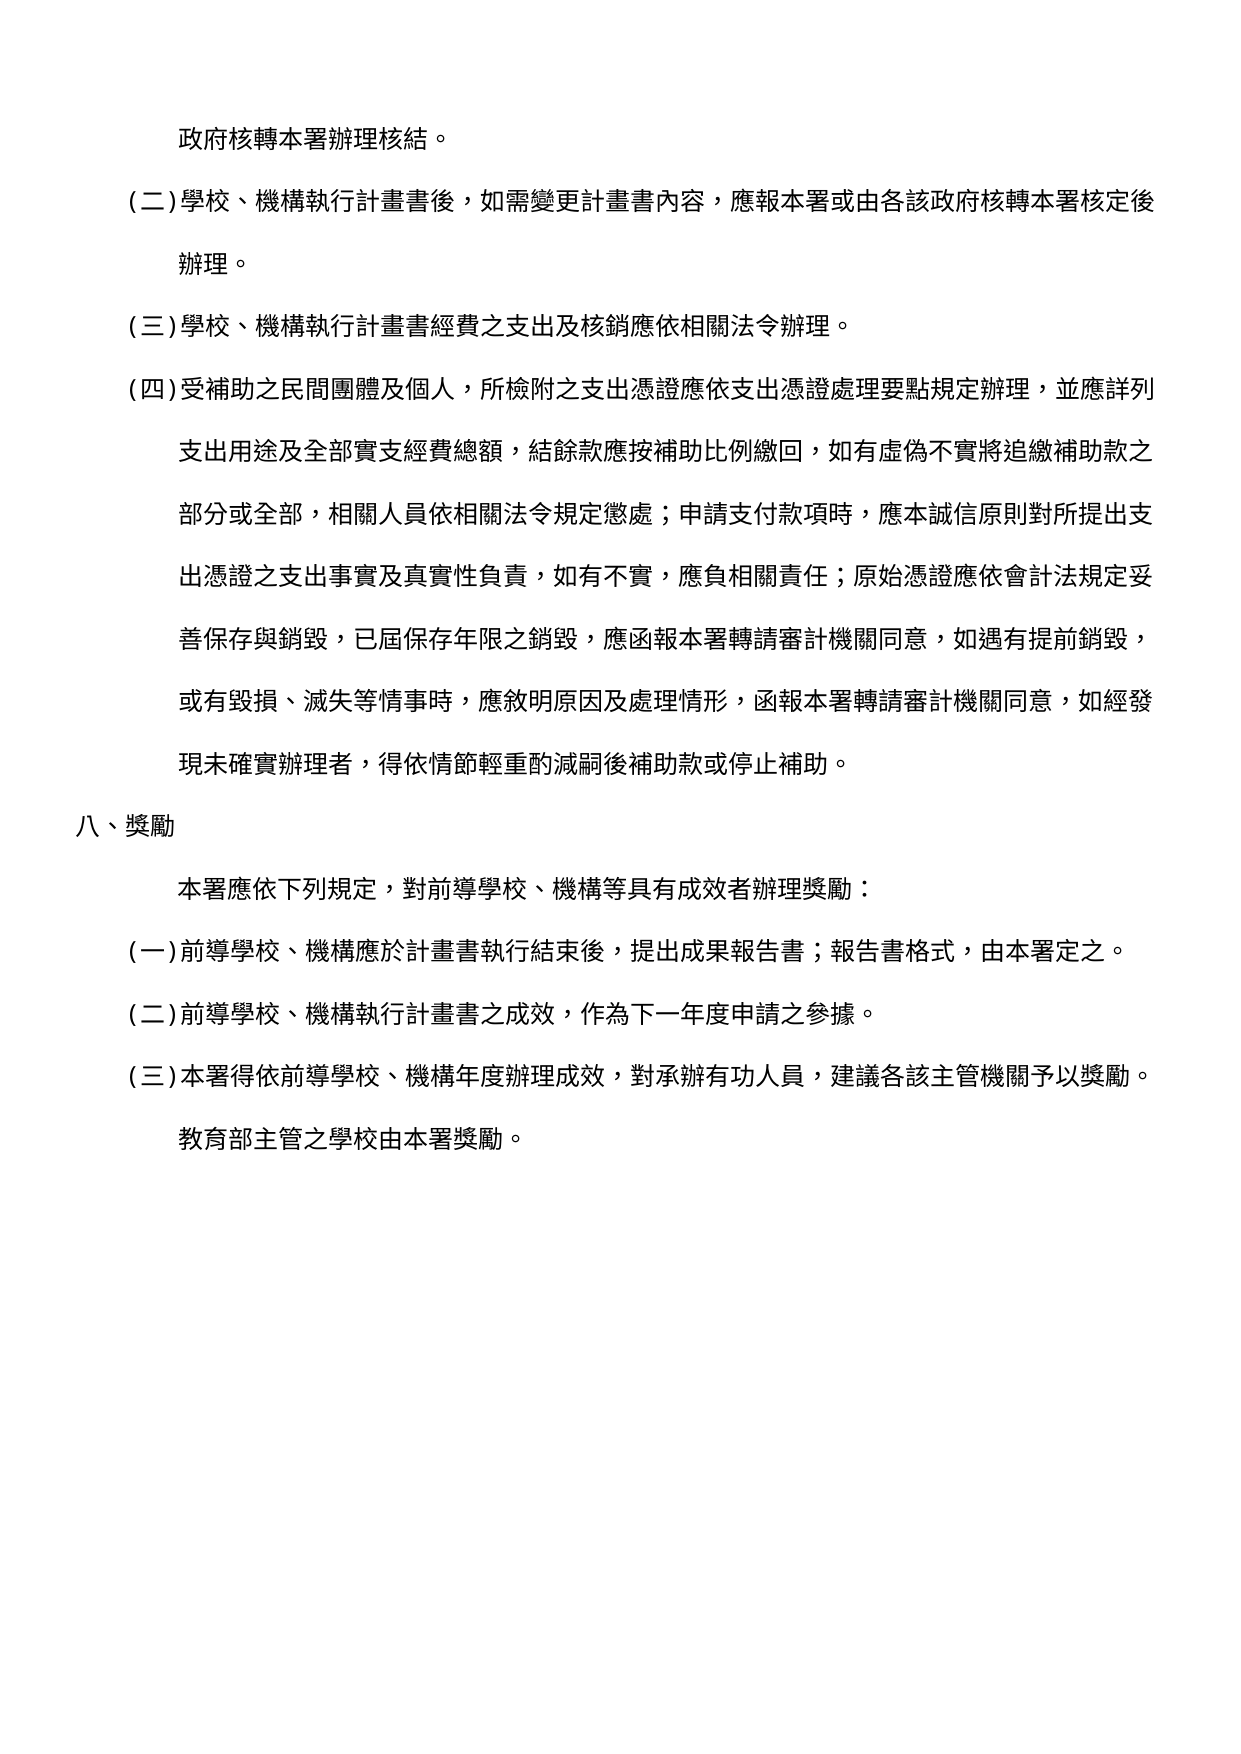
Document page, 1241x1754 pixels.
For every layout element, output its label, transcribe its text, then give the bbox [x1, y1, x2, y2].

list 前導學校、機構執行計畫書之成效，作為下一年度申請之參據。 [125, 971, 1165, 1033]
list 學校、機構執行計畫書後，如需變更計畫書內容，應報本署或由各該政府核轉本署核定後辦理。 [125, 158, 1165, 283]
list 前導學校、機構應於計畫書執行結束後，提出成果報告書；報告書格式，由本署定之。 [125, 908, 1165, 971]
list 政府核轉本署辦理核結。 [125, 96, 1165, 158]
text 本署應依下列規定，對前導學校、機構等具有成效者辦理獎勵： [125, 846, 1165, 908]
list 學校、機構執行計畫書經費之支出及核銷應依相關法令辦理。 [125, 283, 1165, 346]
list 受補助之民間團體及個人，所檢附之支出憑證應依支出憑證處理要點規定辦理，並應詳列支出用途及全部實支經費總額，結餘款應按補助比例繳回，如有虛偽不實將追繳補助款之部分或全部，相關人員依相關法令規定懲處；申請支付款項時，應本誠信原則對所提出支出憑證之支出事實及真實性負責，如有不實，應負相關責任；原始憑證應依會計法規定妥善保存與銷毀，已屆保存年限之銷毀，應函報本署轉請審計機關同意，如遇有提前銷毀，或有毀損、滅失等情事時，應敘明原因及處理情形，函報本署轉請審計機關同意，如經發現未確實辦理者，得依情節輕重酌減嗣後補助款或停止補助。 [125, 346, 1165, 783]
list 本署得依前導學校、機構年度辦理成效，對承辦有功人員，建議各該主管機關予以獎勵。教育部主管之學校由本署獎勵。 [125, 1033, 1165, 1158]
text 八、獎勵 [75, 783, 1165, 846]
